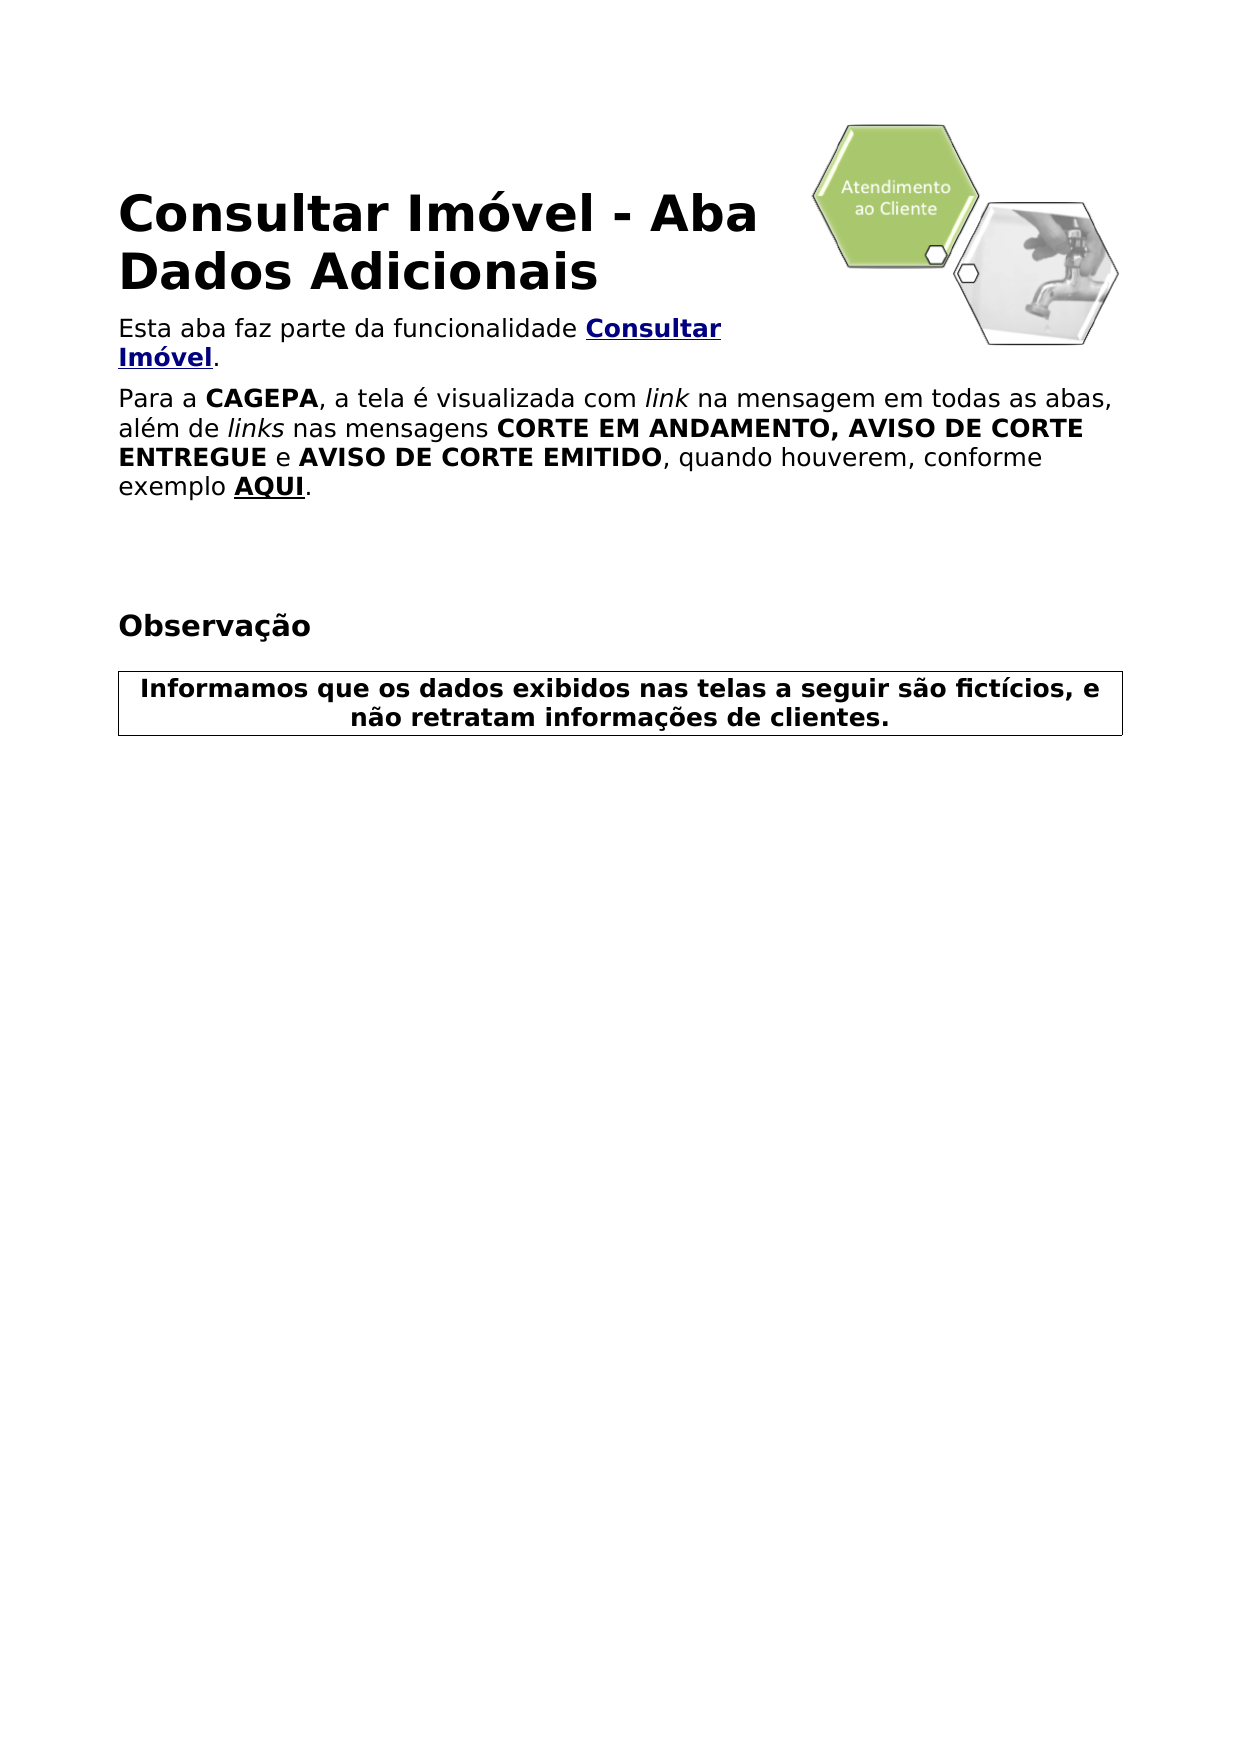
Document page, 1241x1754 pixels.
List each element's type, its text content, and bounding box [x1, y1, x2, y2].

table_header Informamos que os dados exibidos nas telas a seguir são fictícios, e não retratam informações de clientes. [119, 672, 1122, 735]
text Esta aba faz parte da funcionalidade Consultar Imóvel. [118, 314, 1122, 372]
text Para a CAGEPA, a tela é visualizada com link na mensagem em todas as abas, além de links nas mensagens CORTE EM ANDAMENTO, AVISO DE CORTE ENTREGUE e AVISO DE CORTE EMITIDO, quando houverem, conforme exemplo AQUI. [118, 384, 1122, 501]
picture [809, 118, 1123, 351]
subtitle Consultar Imóvel - Aba Dados Adicionais [118, 185, 809, 301]
subtitle Observação [118, 609, 1122, 643]
